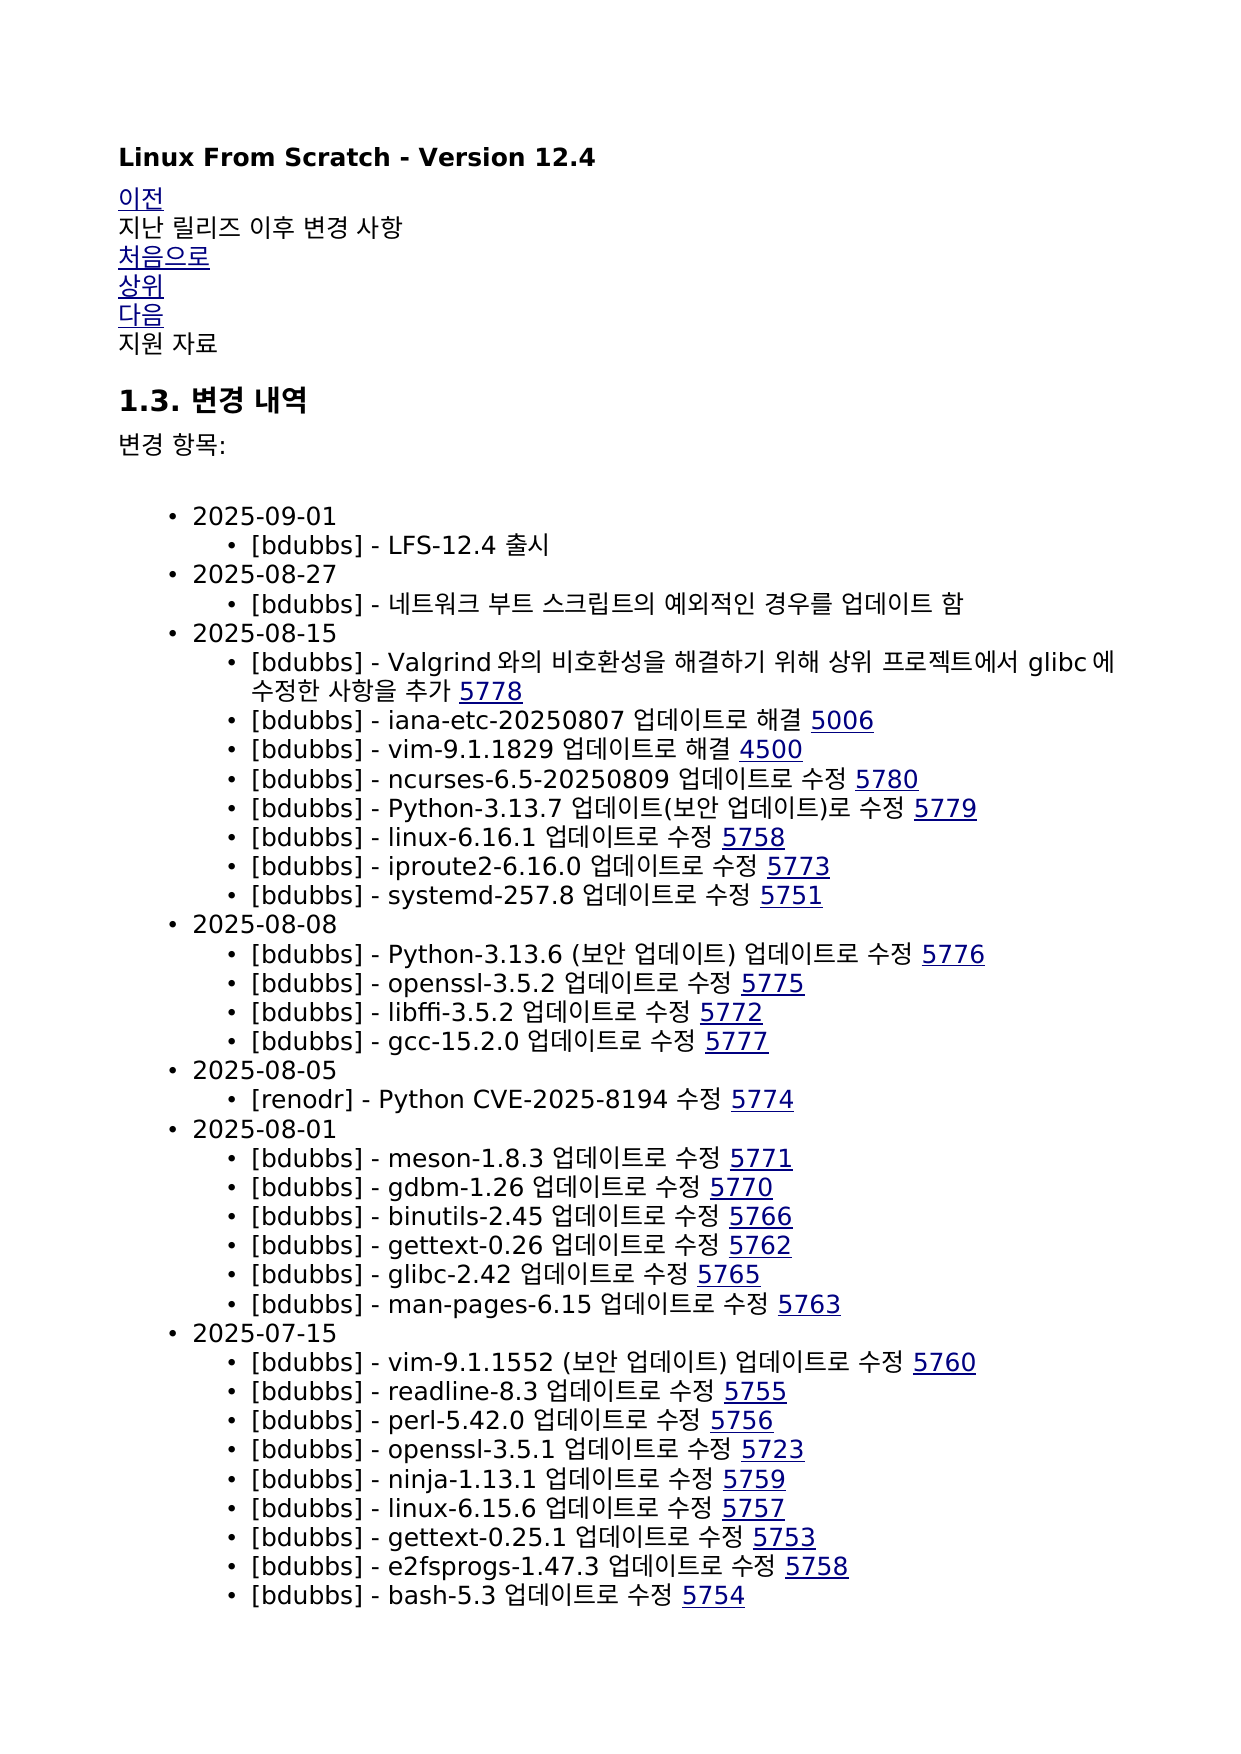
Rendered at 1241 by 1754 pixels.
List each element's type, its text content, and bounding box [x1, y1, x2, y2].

list [bdubbs] - perl-5.42.0 업데이트로 수정 5756 [236, 1407, 1122, 1436]
list [bdubbs] - iana-etc-20250807 업데이트로 해결 5006 [236, 707, 1122, 736]
list [renodr] - Python CVE-2025-8194 수정 5774 [236, 1086, 1122, 1115]
subtitle Linux From Scratch - Version 12.4 [118, 143, 1122, 172]
list [bdubbs] - Python-3.13.7 업데이트(보안 업데이트)로 수정 5779 [236, 794, 1122, 823]
list [bdubbs] - iproute2-6.16.0 업데이트로 수정 5773 [236, 852, 1122, 882]
text 처음으로 상위 [118, 243, 1122, 301]
list [bdubbs] - Valgrind와의 비호환성을 해결하기 위해 상위 프로젝트에서 glibc에 수정한 사항을 추가 5778 [236, 648, 1122, 707]
list [bdubbs] - glibc-2.42 업데이트로 수정 5765 [236, 1261, 1122, 1290]
list [bdubbs] - bash-5.3 업데이트로 수정 5754 [236, 1582, 1122, 1611]
list [bdubbs] - gettext-0.26 업데이트로 수정 5762 [236, 1232, 1122, 1261]
list [bdubbs] - linux-6.15.6 업데이트로 수정 5757 [236, 1494, 1122, 1523]
list [bdubbs] - ninja-1.13.1 업데이트로 수정 5759 [236, 1465, 1122, 1494]
list 2025-09-01 [177, 502, 1122, 532]
subtitle 1.3. 변경 내역 [118, 385, 1122, 419]
list [bdubbs] - libffi-3.5.2 업데이트로 수정 5772 [236, 998, 1122, 1027]
list [bdubbs] - meson-1.8.3 업데이트로 수정 5771 [236, 1144, 1122, 1173]
text 다음 지원 자료 [118, 301, 1122, 360]
text 변경 항목: [118, 431, 1122, 460]
list 2025-08-08 [177, 911, 1122, 940]
list 2025-07-15 [177, 1319, 1122, 1348]
list [bdubbs] - gdbm-1.26 업데이트로 수정 5770 [236, 1173, 1122, 1202]
list [bdubbs] - Python-3.13.6 (보안 업데이트) 업데이트로 수정 5776 [236, 940, 1122, 969]
list [bdubbs] - linux-6.16.1 업데이트로 수정 5758 [236, 823, 1122, 852]
list [bdubbs] - ncurses-6.5-20250809 업데이트로 수정 5780 [236, 765, 1122, 794]
list [bdubbs] - vim-9.1.1552 (보안 업데이트) 업데이트로 수정 5760 [236, 1348, 1122, 1377]
list [bdubbs] - binutils-2.45 업데이트로 수정 5766 [236, 1202, 1122, 1232]
list [bdubbs] - vim-9.1.1829 업데이트로 해결 4500 [236, 736, 1122, 765]
list [bdubbs] - LFS-12.4 출시 [236, 532, 1122, 561]
list [bdubbs] - openssl-3.5.1 업데이트로 수정 5723 [236, 1436, 1122, 1465]
list [bdubbs] - readline-8.3 업데이트로 수정 5755 [236, 1377, 1122, 1407]
list 2025-08-27 [177, 561, 1122, 590]
text 이전 지난 릴리즈 이후 변경 사항 [118, 185, 1122, 243]
list [bdubbs] - gcc-15.2.0 업데이트로 수정 5777 [236, 1027, 1122, 1057]
list [bdubbs] - 네트워크 부트 스크립트의 예외적인 경우를 업데이트 함 [236, 590, 1122, 619]
list 2025-08-05 [177, 1057, 1122, 1086]
list 2025-08-01 [177, 1115, 1122, 1144]
list [bdubbs] - systemd-257.8 업데이트로 수정 5751 [236, 882, 1122, 911]
list [bdubbs] - man-pages-6.15 업데이트로 수정 5763 [236, 1290, 1122, 1319]
list [bdubbs] - e2fsprogs-1.47.3 업데이트로 수정 5758 [236, 1552, 1122, 1582]
list [bdubbs] - openssl-3.5.2 업데이트로 수정 5775 [236, 969, 1122, 998]
list 2025-08-15 [177, 619, 1122, 648]
list [bdubbs] - gettext-0.25.1 업데이트로 수정 5753 [236, 1523, 1122, 1552]
